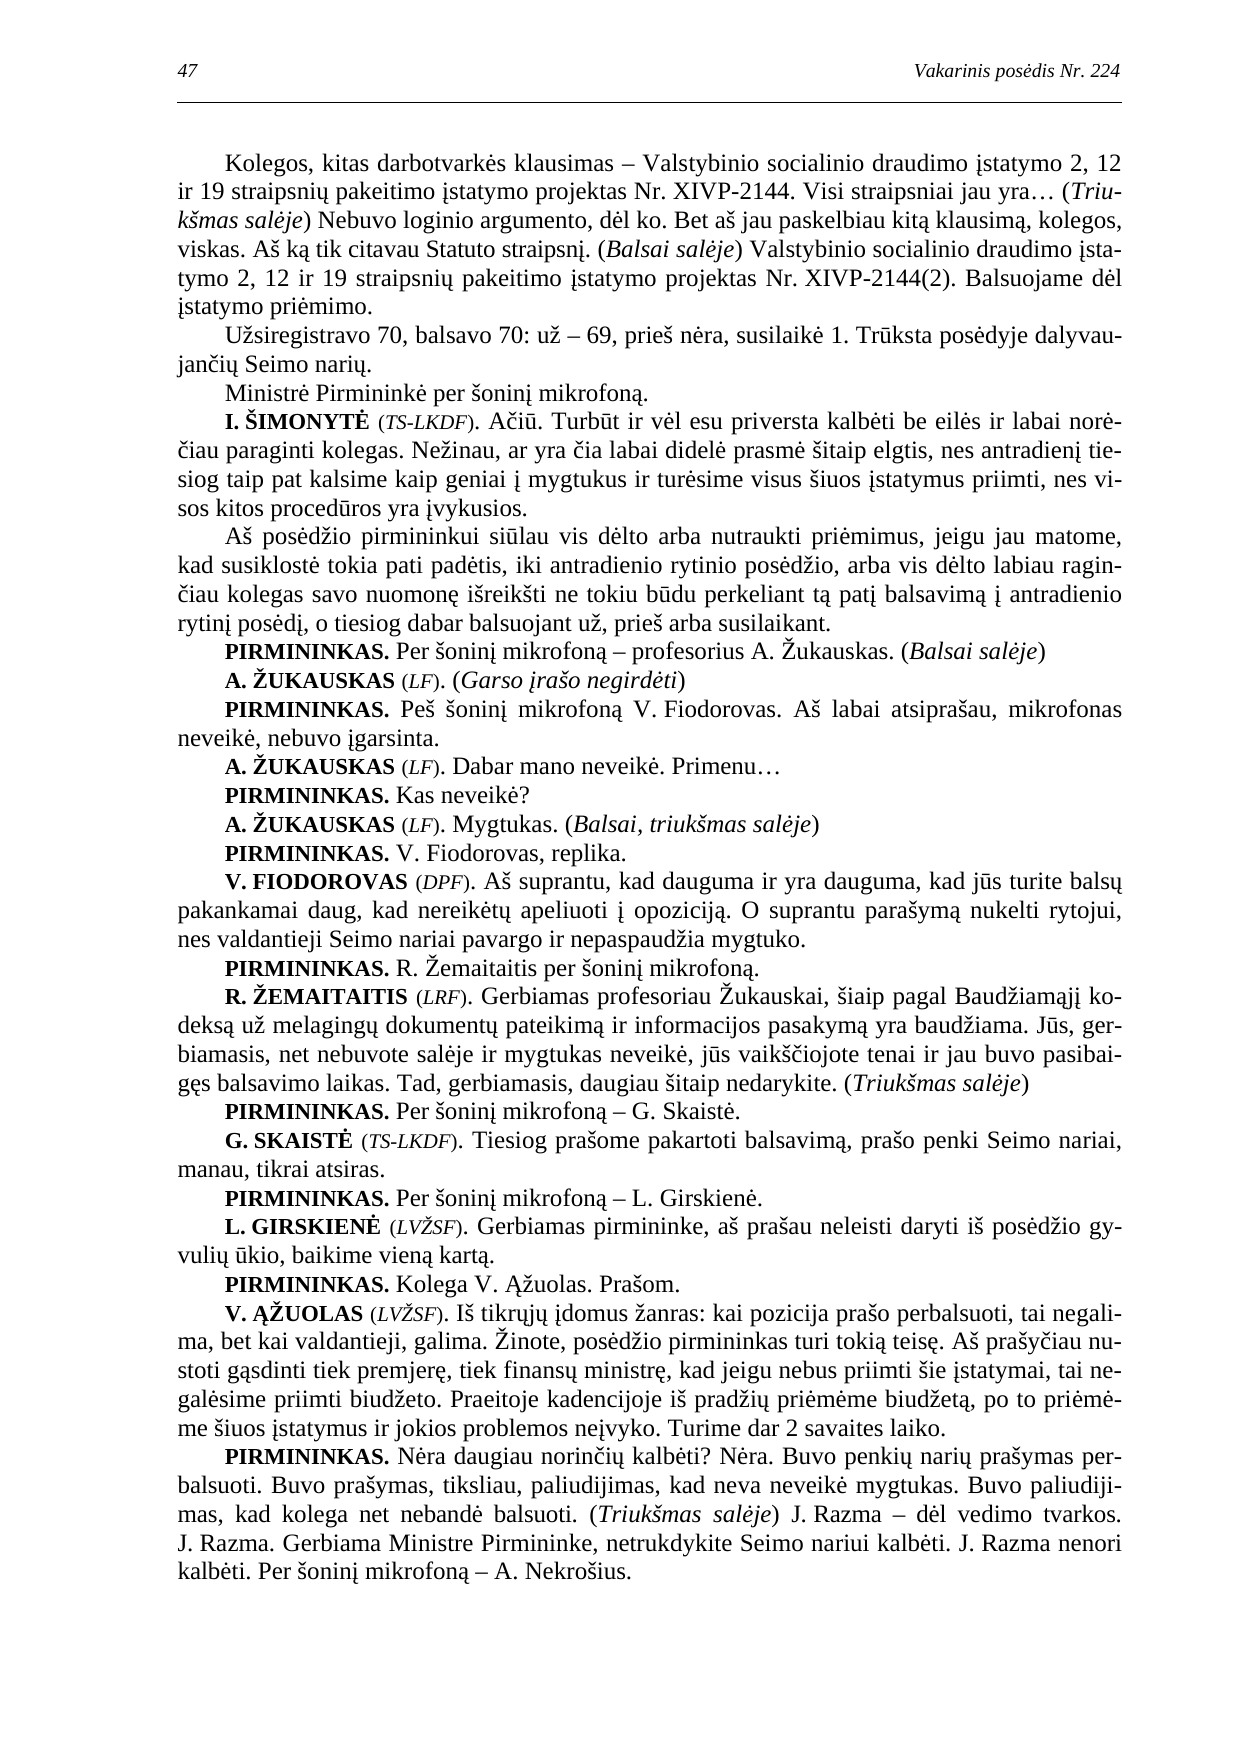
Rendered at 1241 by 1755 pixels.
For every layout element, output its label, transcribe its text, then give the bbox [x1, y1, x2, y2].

text PIRMININKAS. Kas ne­vei­kė? [177, 780, 1122, 809]
text Už­si­re­gist­ra­vo 70, bal­sa­vo 70: už – 69, prieš nė­ra, su­si­lai­kė 1. Trūks­ta po­sė­dy­je da­ly­vau­jan­čių Sei­mo na­rių. [177, 320, 1122, 378]
text PIRMININKAS. Peš šo­ni­nį mik­ro­fo­ną V. Fio­do­ro­vas. Aš la­bai at­si­pra­šau, mik­ro­fo­nas ne­vei­kė, ne­bu­vo įgar­sin­ta. [177, 694, 1122, 751]
text PIRMININKAS. R. Že­mai­tai­tis per šo­ni­nį mik­ro­fo­ną. [177, 953, 1122, 981]
text Aš po­sė­džio pir­mi­nin­kui siū­lau vis dėl­to ar­ba nu­trauk­ti pri­ėmi­mus, jei­gu jau ma­to­me, kad su­si­klos­tė to­kia pa­ti pa­dė­tis, iki ant­ra­die­nio ry­ti­nio po­sė­džio, ar­ba vis dėl­to la­biau ra­gin­čiau ko­le­gas sa­vo nuo­mo­nę iš­reikš­ti ne to­kiu bū­du per­ke­liant tą pa­tį bal­sa­vi­mą į ant­ra­die­nio ry­ti­nį po­sė­dį, o tie­siog da­bar bal­suo­jant už, prieš ar­ba su­si­lai­kant. [177, 521, 1122, 636]
text V. FIODOROVAS (DPF). Aš su­pran­tu, kad dau­gu­ma ir yra dau­gu­ma, kad jūs tu­ri­te bal­sų pa­kan­ka­mai daug, kad ne­rei­kė­tų ape­liuo­ti į opo­zi­ci­ją. O su­pran­tu pa­ra­šy­mą nu­kel­ti ry­to­jui, nes val­dan­tie­ji Sei­mo na­riai pa­var­go ir ne­pa­spau­džia myg­tu­ko. [177, 866, 1122, 953]
text R. ŽEMAITAITIS (LRF). Ger­bia­mas pro­fe­so­riau Žu­kaus­kai, šiaip pa­gal Bau­džia­mą­jį ko­dek­są už me­la­gin­gų do­ku­men­tų pa­tei­ki­mą ir in­for­ma­ci­jos pa­sa­ky­mą yra bau­džia­ma. Jūs, ger­bia­ma­sis, net ne­bu­vo­te sa­lė­je ir myg­tu­kas ne­vei­kė, jūs vaikš­čio­jo­te te­nai ir jau bu­vo pa­si­bai­gęs bal­sa­vi­mo lai­kas. Tad, ger­bia­ma­sis, dau­giau ši­taip ne­da­ry­ki­te. (Triukš­mas sa­lė­je) [177, 981, 1122, 1096]
text PIRMININKAS. Ko­le­ga V. Ąžuo­las. Pra­šom. [177, 1269, 1122, 1298]
text PIRMININKAS. Nė­ra dau­giau no­rin­čių kal­bė­ti? Nė­ra. Bu­vo pen­kių na­rių pra­šy­mas per­bal­suo­ti. Bu­vo pra­šy­mas, tiks­liau, pa­liu­di­ji­mas, kad ne­va ne­vei­kė myg­tu­kas. Bu­vo pa­liu­di­ji­mas, kad ko­le­ga net ne­ban­dė bal­suo­ti. (Triukš­mas sa­lė­je) J. Raz­ma – dėl ve­di­mo tvar­kos. J. Ra­z­ma. Ger­bia­ma Mi­nist­re Pir­mi­nin­ke, ne­truk­dy­ki­te Sei­mo na­riui kal­bė­ti. J. Raz­ma ne­no­ri kal­bė­ti. Per šo­ni­nį mik­ro­fo­ną – A. Ne­kro­šius. [177, 1441, 1122, 1585]
text PIRMININKAS. Per šo­ni­nį mik­ro­fo­ną – L. Girs­kie­nė. [177, 1183, 1122, 1211]
text V. ĄŽUOLAS (LVŽSF). Iš tik­rų­jų įdo­mus žan­ras: kai po­zi­ci­ja pra­šo per­bal­suo­ti, tai ne­ga­li­ma, bet kai val­dan­tie­ji, ga­li­ma. Ži­no­te, po­sė­džio pir­mi­nin­kas tu­ri to­kią tei­sę. Aš pra­šy­čiau nu­sto­ti gąs­din­ti tiek prem­je­rę, tiek fi­nan­sų mi­nist­rę, kad jei­gu ne­bus pri­im­ti šie įsta­ty­mai, tai ne­ga­lė­si­me pri­im­ti biu­dže­to. Pra­ei­to­je ka­den­ci­jo­je iš pra­džių pri­ėmė­me biu­dže­tą, po to pri­ėmė­me šiuos įsta­ty­mus ir jo­kios pro­ble­mos ne­įvy­ko. Tu­ri­me dar 2 sa­vai­tes lai­ko. [177, 1298, 1122, 1441]
text PIRMININKAS. V. Fio­do­ro­vas, re­pli­ka. [177, 838, 1122, 866]
text PIRMININKAS. Per šo­ni­nį mik­ro­fo­ną – G. Skais­tė. [177, 1096, 1122, 1125]
text Mi­nist­rė Pir­mi­nin­kė per šo­ni­nį mik­ro­fo­ną. [177, 378, 1122, 406]
text A. ŽUKAUSKAS (LF). Myg­tu­kas. (Bal­sai, triukš­mas sa­lė­je) [177, 809, 1122, 838]
text L. GIRSKIENĖ (LVŽSF). Ger­bia­mas pir­mi­nin­ke, aš pra­šau ne­leis­ti da­ry­ti iš po­sė­džio gy­vu­lių ūkio, bai­ki­me vie­ną kar­tą. [177, 1211, 1122, 1269]
text Ko­le­gos, ki­tas dar­bo­tvarkės klau­si­mas – Vals­ty­bi­nio so­cia­li­nio drau­di­mo įsta­ty­mo 2, 12 ir 19 straips­nių pa­kei­ti­mo įsta­ty­mo pro­jek­tas Nr. XIVP-2144. Vi­si straips­niai jau yra… (Triu­kš­mas sa­lė­je) Ne­bu­vo lo­gi­nio ar­gu­men­to, dėl ko. Bet aš jau pa­skel­biau ki­tą klau­si­mą, ko­le­gos, vis­kas. Aš ką tik ci­ta­vau Sta­tu­to straips­nį. (Bal­sai sa­lė­je) Vals­ty­bi­nio so­cia­li­nio drau­di­mo įsta­ty­mo 2, 12 ir 19 straips­nių pa­kei­ti­mo įsta­ty­mo pro­jek­tas Nr. XIVP-2144(2). Bal­suo­ja­me dėl įsta­ty­mo pri­ėmi­mo. [177, 148, 1122, 320]
text A. ŽUKAUSKAS (LF). (Gar­so įra­šo ne­gir­dė­ti) [177, 665, 1122, 694]
text G. SKAISTĖ (TS-LKDF). Tie­siog pra­šo­me pa­kar­to­ti bal­sa­vi­mą, pra­šo pen­ki Sei­mo na­riai, ma­nau, tik­rai at­si­ras. [177, 1125, 1122, 1183]
text PIRMININKAS. Per šo­ni­nį mik­ro­fo­ną – pro­fe­so­rius A. Žu­kaus­kas. (Bal­sai sa­lė­je) [177, 636, 1122, 665]
text A. ŽUKAUSKAS (LF). Da­bar ma­no ne­vei­kė. Pri­me­nu… [177, 751, 1122, 780]
text I. ŠIMONYTĖ (TS-LKDF). Ačiū. Tur­būt ir vėl esu pri­vers­ta kal­bė­ti be ei­lės ir la­bai no­rė­čiau pa­ra­gin­ti ko­le­gas. Ne­ži­nau, ar yra čia la­bai di­de­lė pras­mė ši­taip elg­tis, nes ant­ra­die­nį tie­siog taip pat kal­si­me kaip ge­niai į myg­tu­kus ir tu­rė­si­me vi­sus šiuos įsta­ty­mus pri­im­ti, nes vi­sos ki­tos pro­ce­dū­ros yra įvy­ku­sios. [177, 406, 1122, 521]
